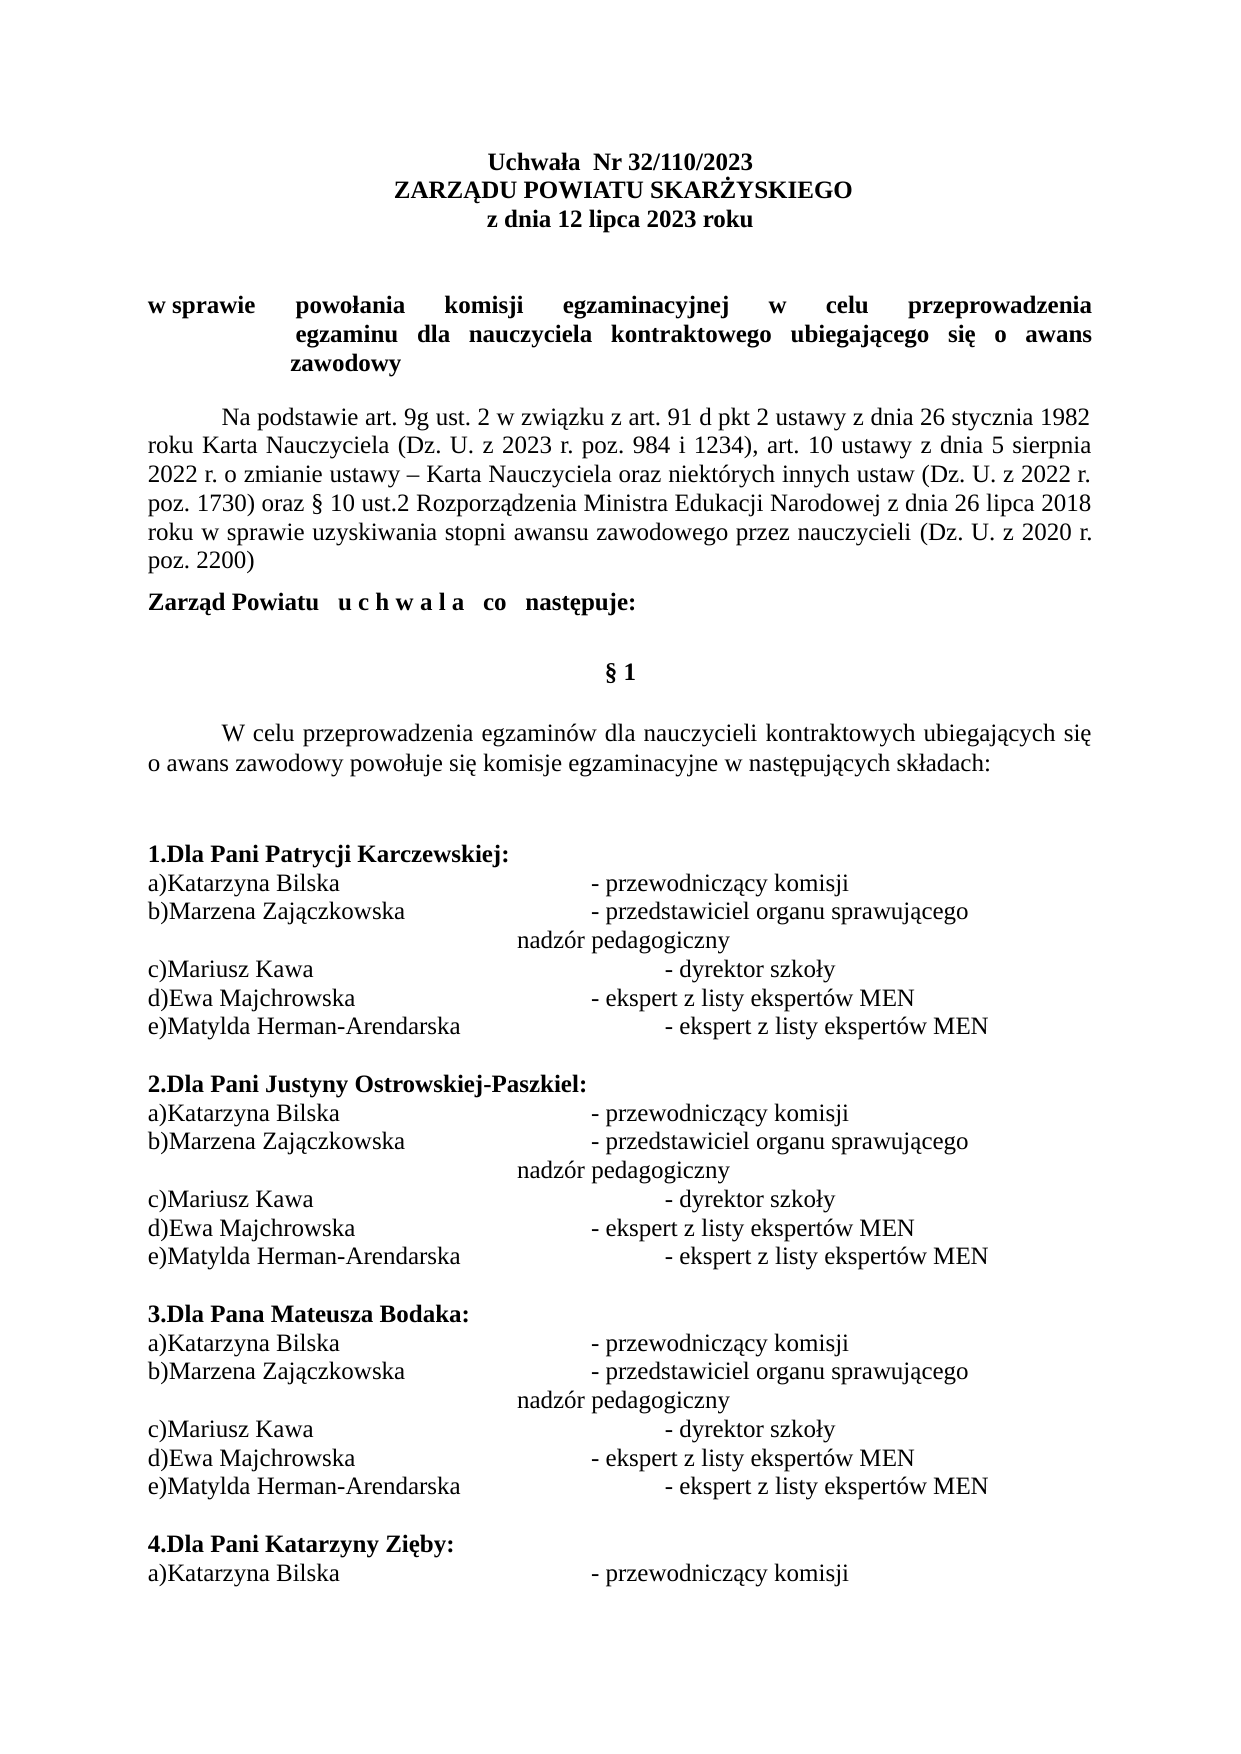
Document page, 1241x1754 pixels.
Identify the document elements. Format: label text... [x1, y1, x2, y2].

list Katarzyna Bilska - przewodniczący komisji [148, 1098, 1093, 1126]
list Matylda Herman-Arendarska - ekspert z listy ekspertów MEN [148, 1011, 1093, 1040]
list Katarzyna Bilska - przewodniczący komisji [148, 1328, 1093, 1356]
list Dla Pana Mateusza Bodaka: [148, 1299, 1093, 1328]
list Matylda Herman-Arendarska - ekspert z listy ekspertów MEN [148, 1241, 1093, 1270]
list Ewa Majchrowska - ekspert z listy ekspertów MEN [148, 1443, 1093, 1471]
text § 1 [148, 657, 1093, 686]
subtitle Zarząd Powiatu u c h w a l a co następuje: [148, 587, 1093, 616]
list Marzena Zajączkowska - przedstawiciel organu sprawującego nadzór pedagogiczny [148, 1356, 1093, 1414]
text W celu przeprowadzenia egzaminów dla nauczycieli kontraktowych ubiegających się o awans zawodowy powołuje się komisje egzaminacyjne w następujących składach: [148, 714, 1093, 777]
text ZARZĄDU POWIATU SKARŻYSKIEGO [148, 176, 1093, 204]
list Marzena Zajączkowska - przedstawiciel organu sprawującego nadzór pedagogiczny [148, 896, 1093, 954]
list Matylda Herman-Arendarska - ekspert z listy ekspertów MEN [148, 1471, 1093, 1500]
list Ewa Majchrowska - ekspert z listy ekspertów MEN [148, 1213, 1093, 1241]
text Uchwała Nr 32/110/2023 [148, 147, 1093, 176]
list Dla Pani Katarzyny Zięby: [148, 1529, 1093, 1558]
list Mariusz Kawa - dyrektor szkoły [148, 1184, 1093, 1213]
text z dnia 12 lipca 2023 roku [148, 204, 1093, 233]
list Marzena Zajączkowska - przedstawiciel organu sprawującego nadzór pedagogiczny [148, 1126, 1093, 1184]
list Katarzyna Bilska - przewodniczący komisji [148, 868, 1093, 896]
list Dla Pani Patrycji Karczewskiej: [148, 839, 1093, 868]
list Mariusz Kawa - dyrektor szkoły [148, 954, 1093, 983]
list Mariusz Kawa - dyrektor szkoły [148, 1414, 1093, 1443]
list Ewa Majchrowska - ekspert z listy ekspertów MEN [148, 983, 1093, 1011]
text w sprawie powołania komisji egzaminacyjnej w celu przeprowadzenia egzaminu dla nauczyciela kontraktowego ubiegającego się o awans zawodowy [148, 291, 1093, 377]
list Katarzyna Bilska - przewodniczący komisji [148, 1558, 1093, 1586]
subtitle Na podstawie art. 9g ust. 2 w związku z art. 91 d pkt 2 ustawy z dnia 26 stycznia 1982 roku Karta Nauczyciela (Dz. U. z 2023 r. poz. 984 i 1234), art. 10 ustawy z dnia 5 sierpnia 2022 r. o zmianie ustawy – Karta Nauczyciela oraz niektórych innych ustaw (Dz. U. z 2022 r. poz. 1730) oraz § 10 ust.2 Rozporządzenia Ministra Edukacji Narodowej z dnia 26 lipca 2018 roku w sprawie uzyskiwania stopni awansu zawodowego przez nauczycieli (Dz. U. z 2020 r. poz. 2200) [148, 402, 1093, 574]
list Dla Pani Justyny Ostrowskiej-Paszkiel: [148, 1069, 1093, 1098]
